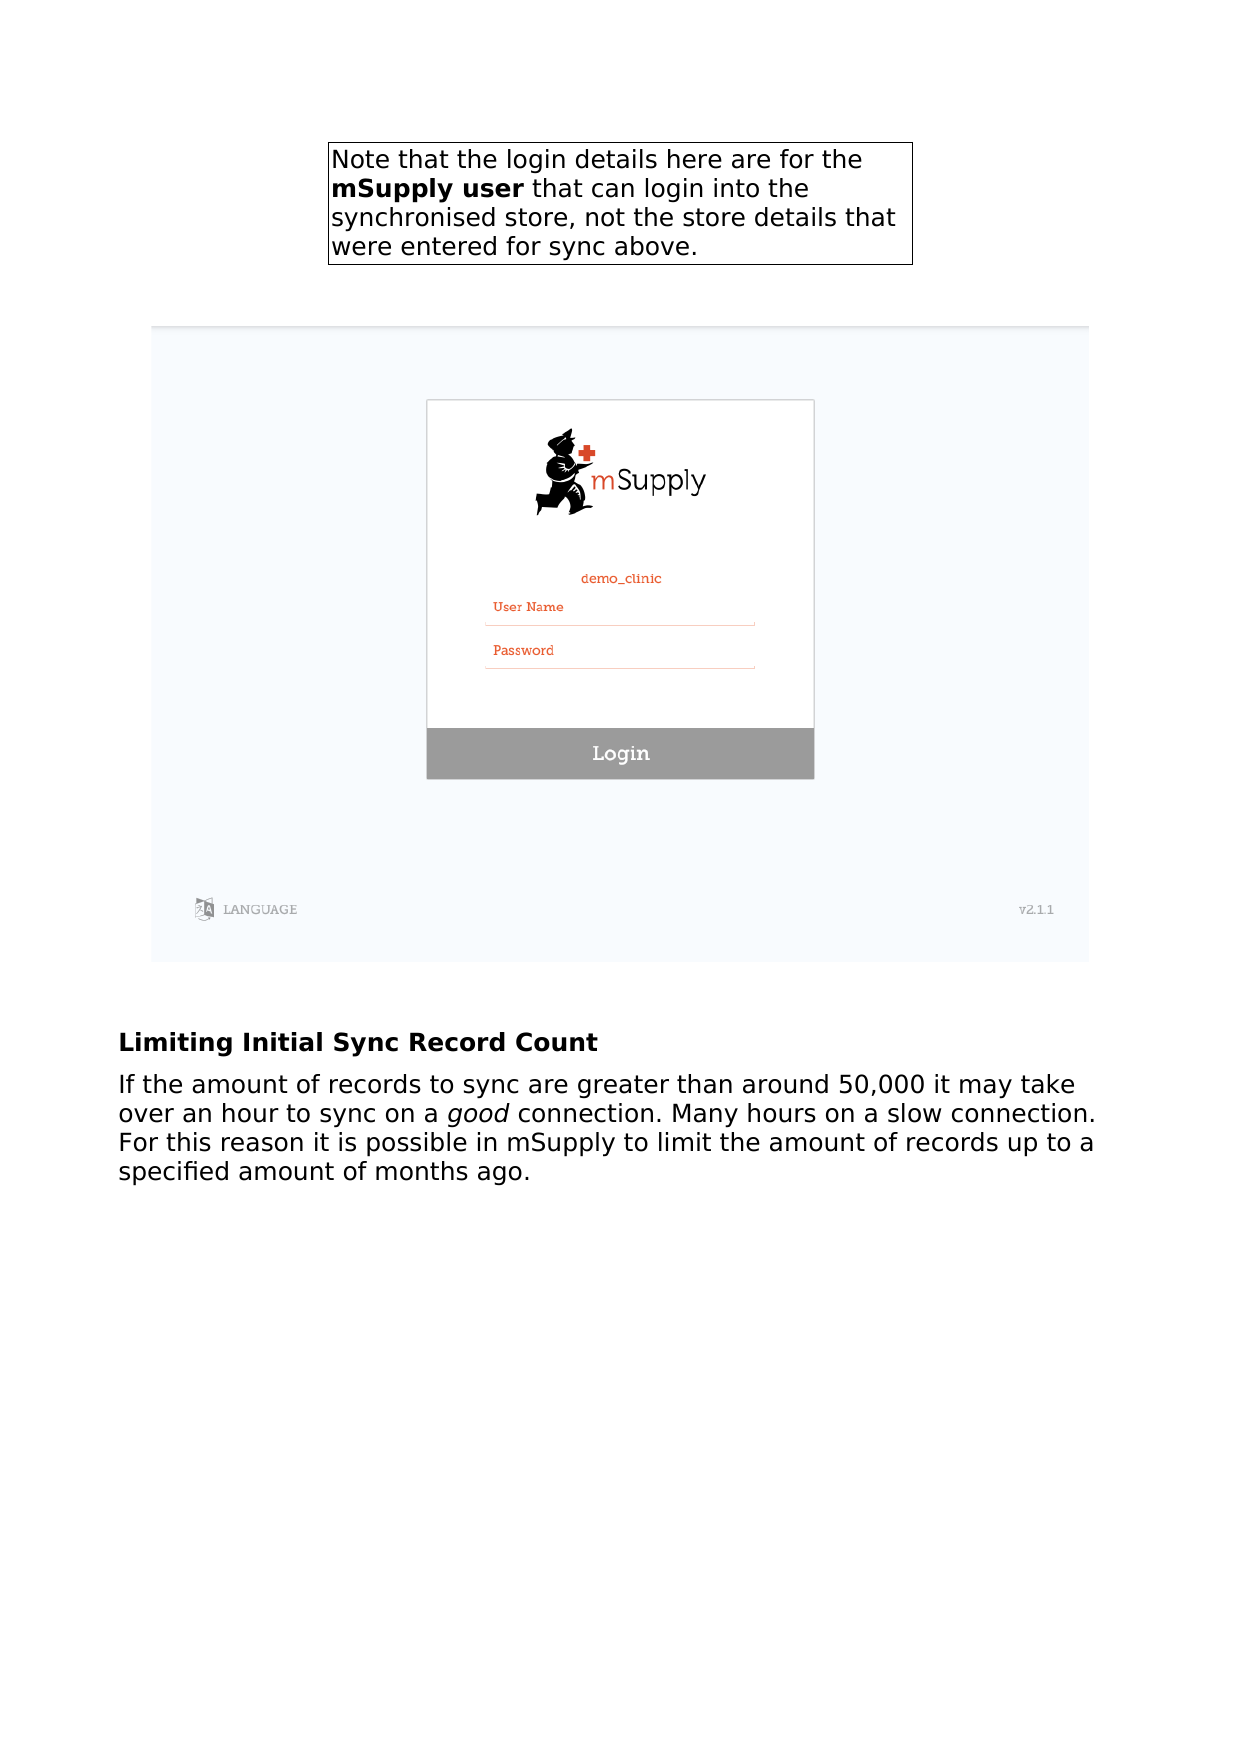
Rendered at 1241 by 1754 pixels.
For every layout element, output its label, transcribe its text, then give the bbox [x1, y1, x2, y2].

picture [151, 326, 1089, 962]
subtitle Limiting Initial Sync Record Count [118, 1028, 1122, 1057]
text If the amount of records to sync are greater than around 50,000 it may take over an hour to sync on a good connection. Many hours on a slow connection. For this reason it is possible in mSupply to limit the amount of records up to a specified amount of months ago. [118, 1070, 1122, 1187]
table_header Note that the login details here are for the mSupply user that can login into the synchronised store, not the store details that were entered for sync above. [329, 143, 912, 264]
